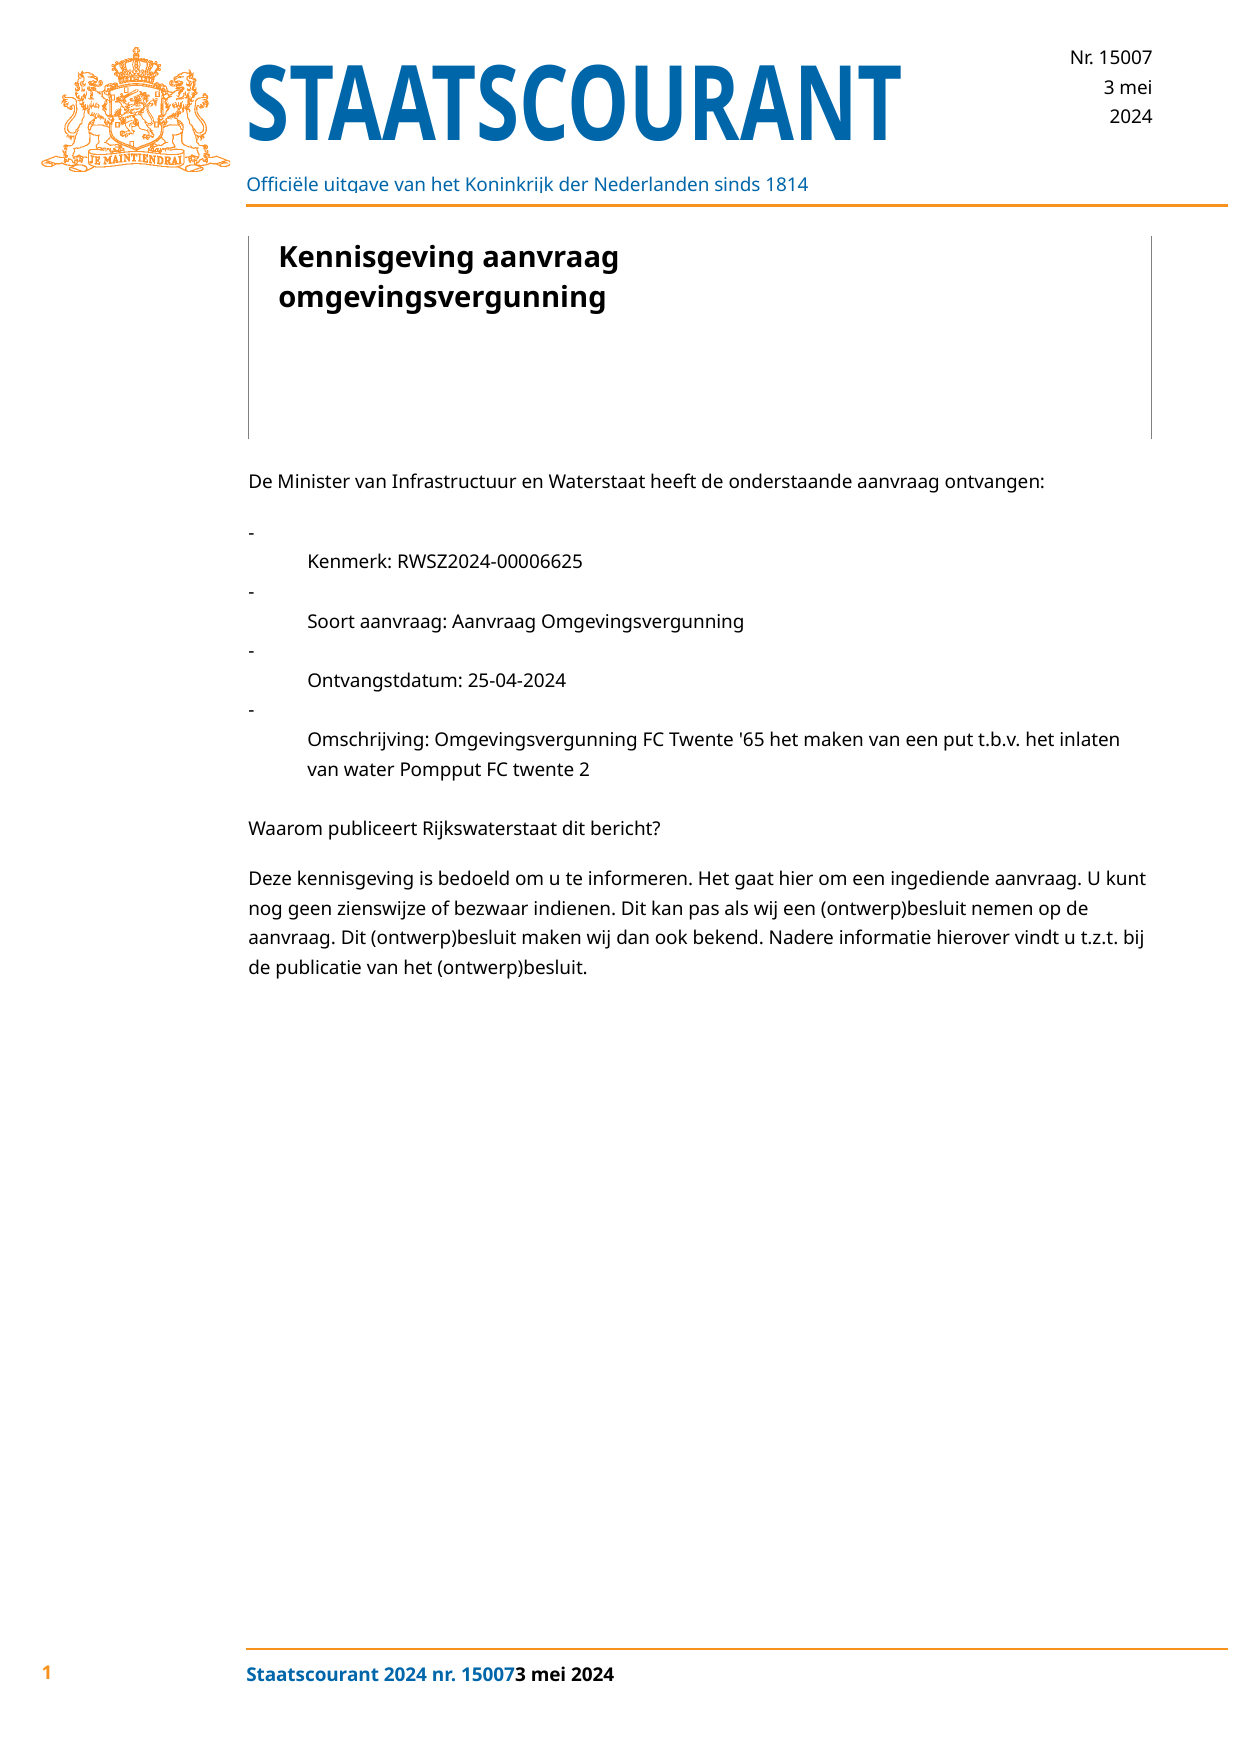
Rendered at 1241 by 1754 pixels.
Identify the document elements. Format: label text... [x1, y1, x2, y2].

table_header [850, 236, 912, 413]
list Omschrijving: Omgevingsvergunning FC Twente '65 het maken van een put t.b.v. het inlaten van water Pompput FC twente 2 [248, 726, 1152, 781]
list Ontvangstdatum: 25-04-2024 [248, 667, 1152, 693]
table_header Kennisgeving aanvraag omgevingsvergunning [249, 236, 850, 439]
text De Minister van Infrastructuur en Waterstaat heeft de onderstaande aanvraag ontvangen: [248, 469, 1152, 494]
picture [41, 47, 231, 172]
list Soort aanvraag: Aanvraag Omgevingsvergunning [248, 608, 1152, 633]
table_header [850, 414, 1151, 439]
text Deze kennisgeving is bedoeld om u te informeren. Het gaat hier om een ingediende aanvraag. U kunt nog geen zienswijze of bezwaar indienen. Dit kan pas als wij een (ontwerp)besluit nemen op de aanvraag. Dit (ontwerp)besluit maken wij dan ook bekend. Nadere informatie hierover vindt u t.z.t. bij de publicatie van het (ontwerp)besluit. [248, 865, 1152, 980]
picture [912, 236, 1090, 414]
text Waarom publiceert Rijkswaterstaat dit bericht? [248, 815, 1152, 841]
list Kenmerk: RWSZ2024-00006625 [248, 549, 1152, 574]
table_header [1090, 236, 1151, 413]
